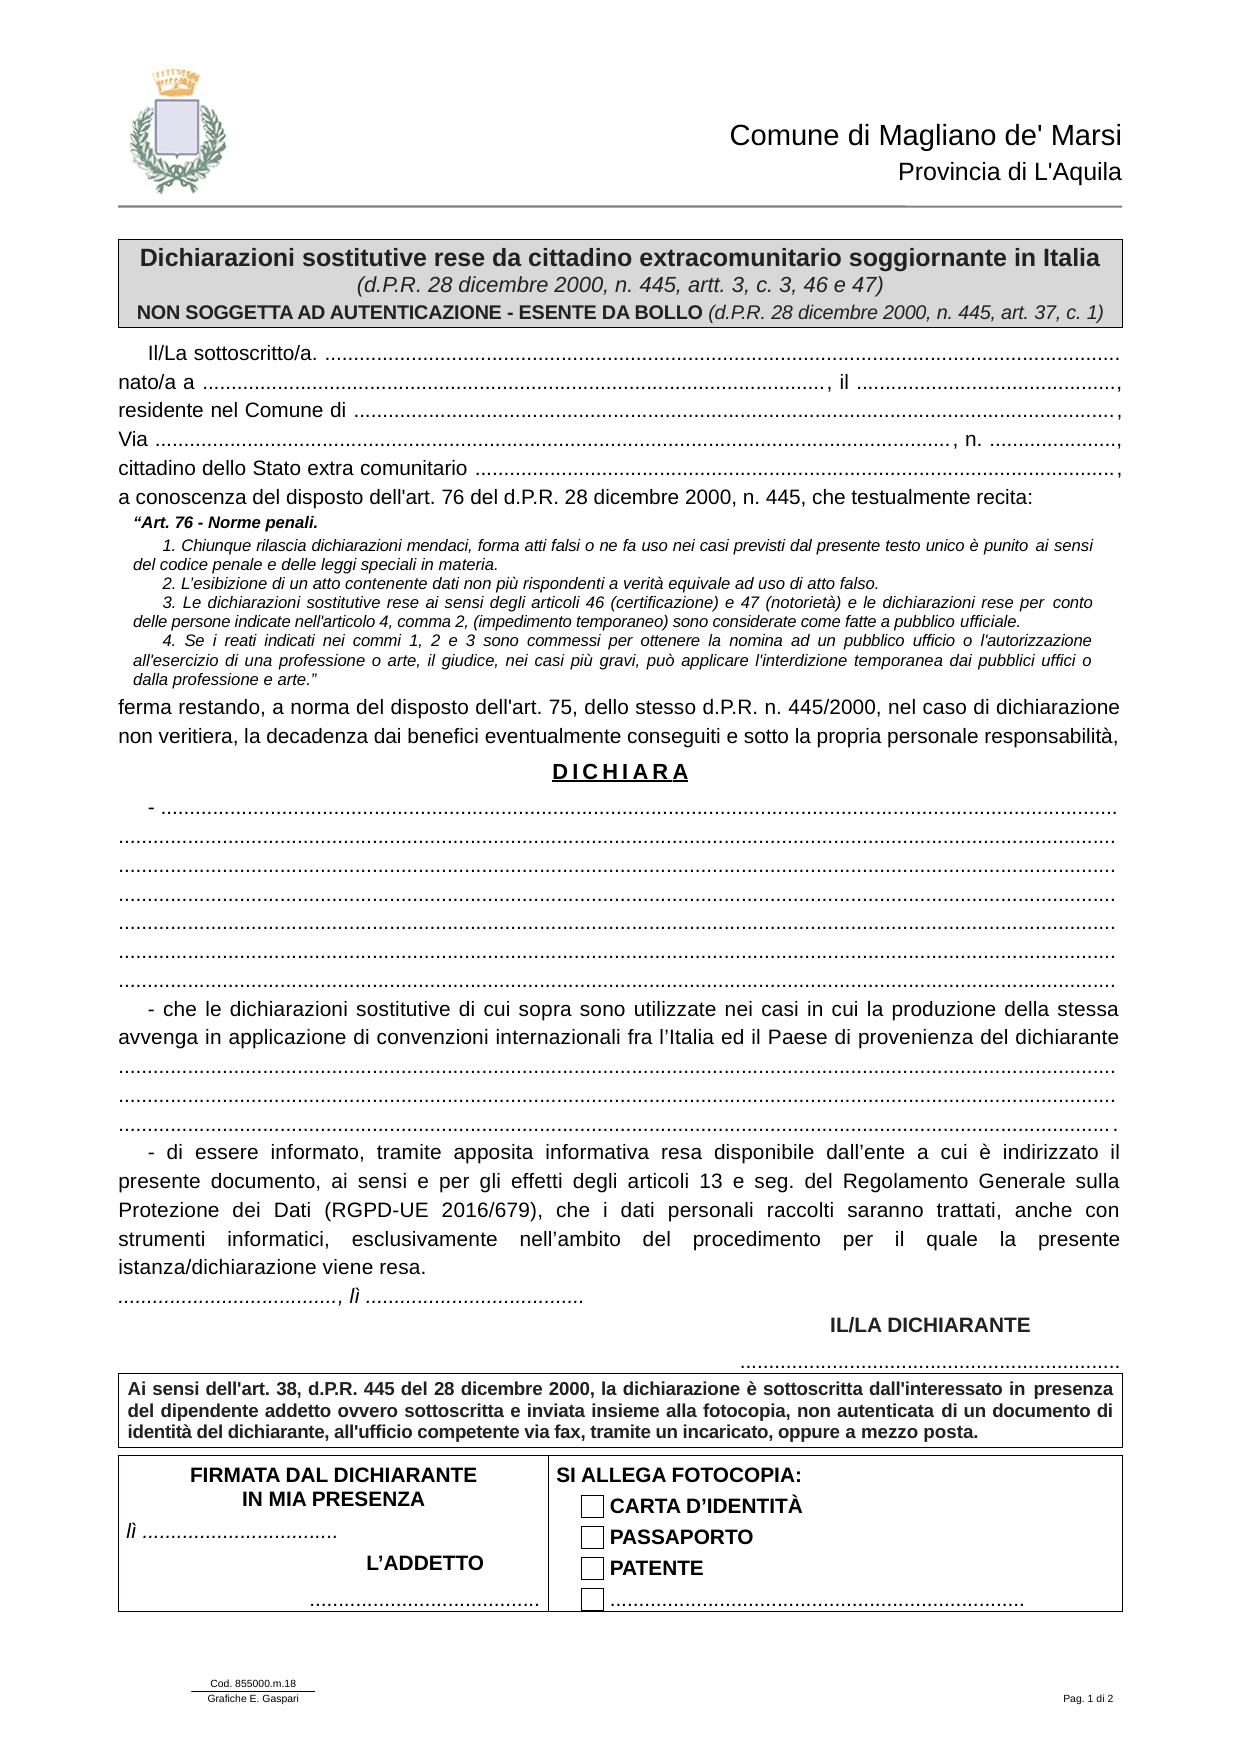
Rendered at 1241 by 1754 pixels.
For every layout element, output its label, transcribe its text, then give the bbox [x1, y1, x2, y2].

text ............................................................................................................................................................................. [118, 853, 1122, 877]
text 1. Chiunque rilascia dichiarazioni mendaci, forma atti falsi o ne fa uso nei casi previsti dal presente testo unico è punito ai sensi del codice penale e delle leggi speciali in materia. [133, 535, 1093, 574]
table_header Dichiarazioni sostitutive rese da cittadino extracomunitario soggiornante in Italia (d.P.R. 28 dicembre 2000, n. 445, artt. 3, c. 3, 46 e 47) NON SOGGETTA AD AUTENTICAZIONE - ESENTE DA BOLLO (d.P.R. 28 dicembre 2000, n. 445, art. 37, c. 1) [119, 240, 1122, 327]
text - di essere informato, tramite apposita informativa resa disponibile dall’ente a cui è indirizzato il presente documento, ai sensi e per gli effetti degli articoli 13 e seg. del Regolamento Generale sulla Protezione dei Dati (RGPD-UE 2016/679), che i dati personali raccolti saranno trattati, anche con strumenti informatici, esclusivamente nell’ambito del procedimento per il quale la presente istanza/dichiarazione viene resa. [118, 1140, 1122, 1279]
table_header SI ALLEGA FOTOCOPIA: CARTA D’IDENTITÀ PASSAPORTO PATENTE ........................................................................ [549, 1456, 1122, 1611]
text ............................................................................................................................................................................. [118, 939, 1122, 963]
text 4. Se i reati indicati nei commi 1, 2 e 3 sono commessi per ottenere la nomina ad un pubblico ufficio o l'autorizzazione all'esercizio di una professione o arte, il giudice, nei casi più gravi, può applicare l'interdizione temporanea dai pubblici uffici o dalla professione e arte.” [133, 631, 1093, 689]
text ............................................................................................................................................................................. [118, 824, 1122, 848]
text Comune di Magliano de' Marsi [229, 118, 1122, 152]
text ferma restando, a norma del disposto dell'art. 75, dello stesso d.P.R. n. 445/2000, nel caso di dichiarazione non veritiera, la decadenza dai benefici eventualmente conseguiti e sotto la propria personale responsabilità, [118, 695, 1122, 748]
text “Art. 76 - Norme penali. [133, 513, 1093, 532]
text IL/LA DICHIARANTE [738, 1313, 1122, 1337]
text .................................................................. [738, 1349, 1122, 1373]
text ............................................................................................................................................................................. [118, 881, 1122, 905]
table_header Ai sensi dell'art. 38, d.P.R. 445 del 28 dicembre 2000, la dichiarazione è sottoscritta dall'interessato in presenza del dipendente addetto ovvero sottoscritta e inviata insieme alla fotocopia, non autenticata di un documento di identità del dichiarante, all'ufficio competente via fax, tramite un incaricato, oppure a mezzo posta. [119, 1374, 1122, 1447]
text ............................................................................................................................................................................. [118, 968, 1122, 992]
text 3. Le dichiarazioni sostitutive rese ai sensi degli articoli 46 (certificazione) e 47 (notorietà) e le dichiarazioni rese per conto delle persone indicate nell'articolo 4, comma 2, (impedimento temporaneo) sono considerate come fatte a pubblico ufficiale. [133, 593, 1093, 631]
text DICHIARA [118, 759, 1122, 784]
text - ...................................................................................................................................................................... [118, 795, 1122, 819]
text 2. L’esibizione di un atto contenente dati non più rispondenti a verità equivale ad uso di atto falso. [133, 574, 1093, 593]
text ............................................................................................................................................................................. [118, 910, 1122, 934]
text Provincia di L'Aquila [229, 157, 1122, 185]
table_header FIRMATA DAL DICHIARANTE IN MIA PRESENZA lì .................................. L’ADDETTO ........................................ [119, 1456, 548, 1611]
text Il/La sottoscritto/a. .......................................................................................................................................... nato/a a ............................................................................................................, il ............................................., residente nel Comune di ...................................................................................................................................., Via .........................................................................................................................................., n. ......................, cittadino dello Stato extra comunitario ..............................................................................................................., a conoscenza del disposto dell'art. 76 del d.P.R. 28 dicembre 2000, n. 445, che testualmente recita: [118, 341, 1122, 508]
picture [127, 66, 229, 197]
text ......................................, lì ...................................... [118, 1284, 1122, 1308]
text - che le dichiarazioni sostitutive di cui sopra sono utilizzate nei casi in cui la produzione della stessa avvenga in applicazione di convenzioni internazionali fra l’Italia ed il Paese di provenienza del dichiarante ............................................................................................................................................................................. ............................................................................................................................................................................. ............................................................................................................................................................................. [118, 996, 1122, 1135]
